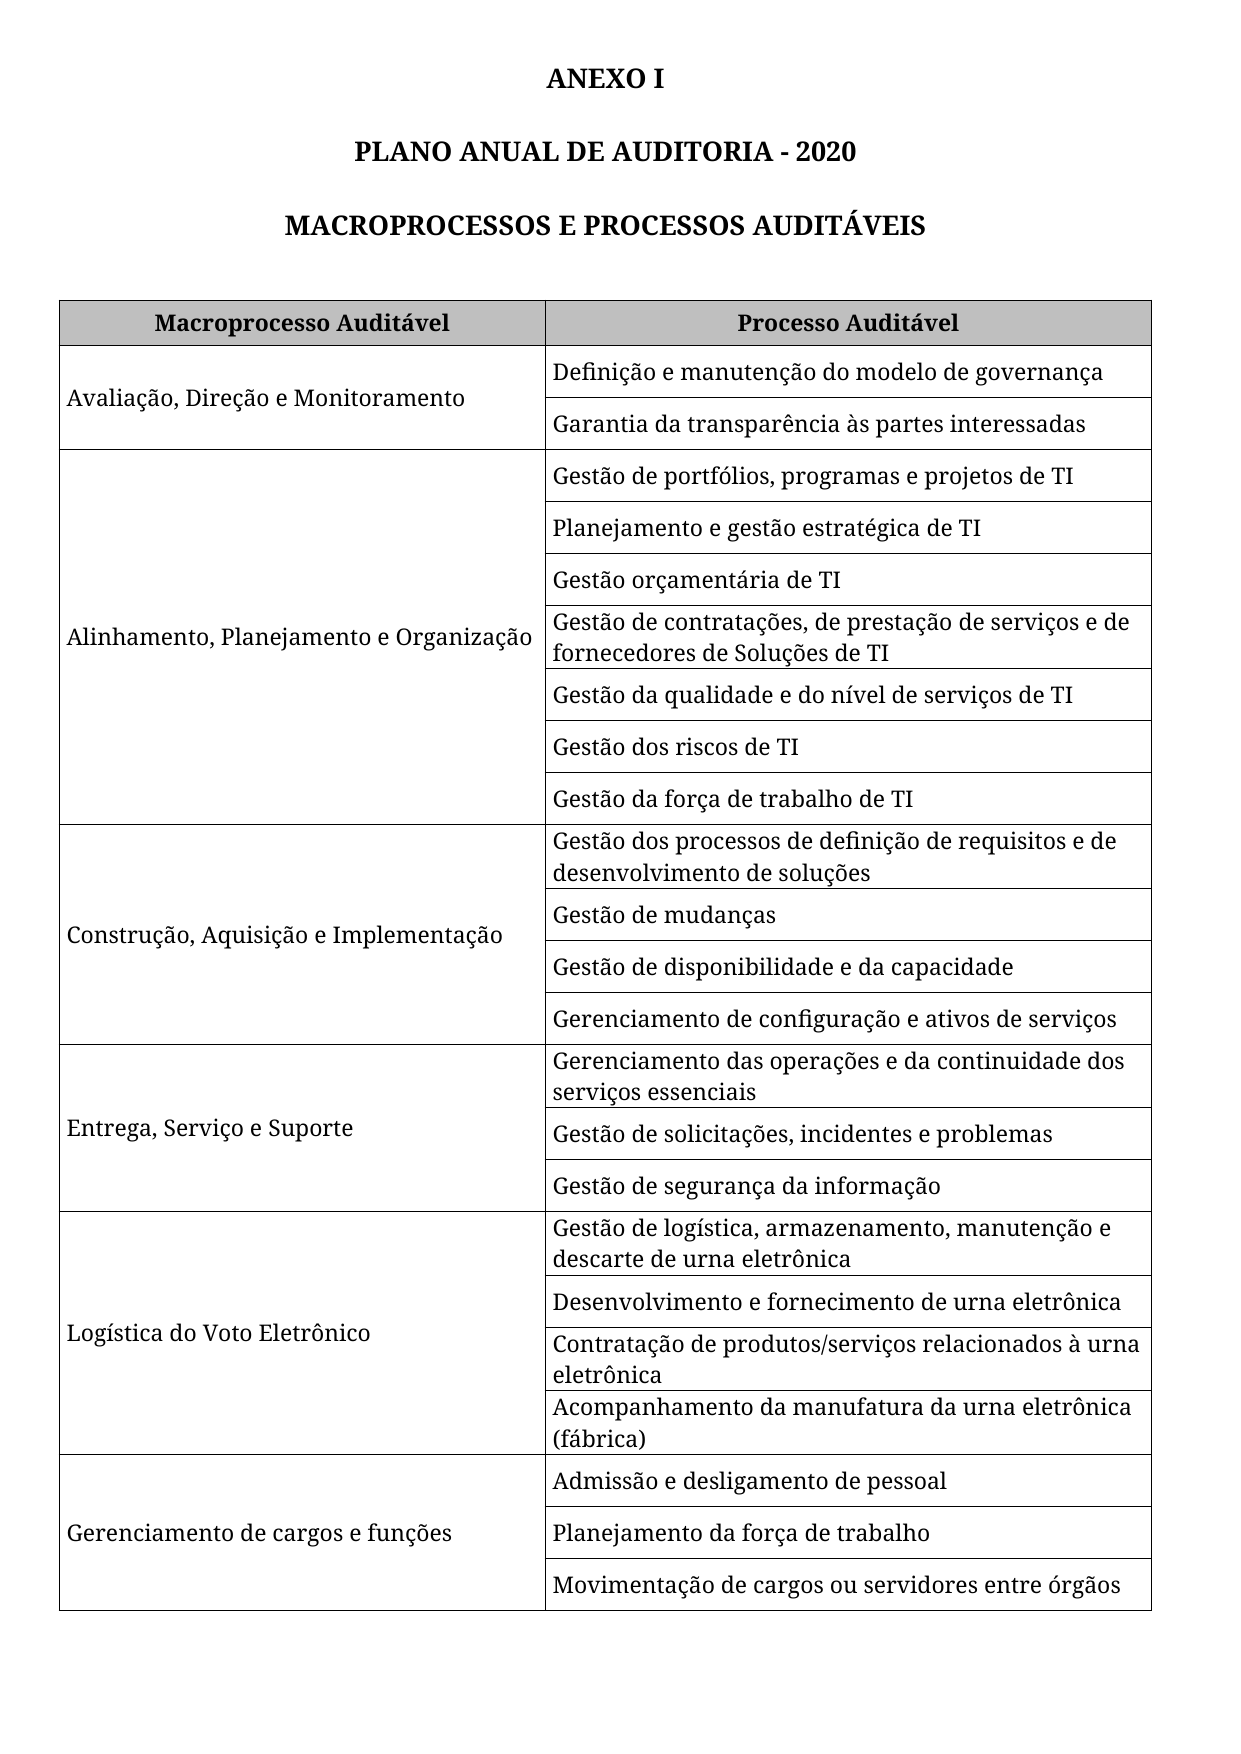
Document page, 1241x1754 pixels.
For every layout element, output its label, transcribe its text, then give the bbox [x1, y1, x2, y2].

table_cell Definição e manutenção do modelo de governança [546, 346, 1151, 397]
table_cell Garantia da transparência às partes interessadas [546, 398, 1151, 449]
table_cell Planejamento e gestão estratégica de TI [546, 502, 1151, 553]
table_cell Gestão de disponibilidade e da capacidade [546, 941, 1151, 992]
table_cell Gestão de segurança da informação [546, 1160, 1151, 1211]
table_cell Planejamento da força de trabalho [546, 1507, 1151, 1558]
table_cell Gerenciamento das operações e da continuidade dos serviços essenciais [546, 1045, 1151, 1107]
table_cell Gestão orçamentária de TI [546, 554, 1151, 605]
table_cell Desenvolvimento e fornecimento de urna eletrônica [546, 1276, 1151, 1327]
table_cell Admissão e desligamento de pessoal [546, 1455, 1151, 1506]
table_cell Gerenciamento de configuração e ativos de serviços [546, 993, 1151, 1044]
table_cell Avaliação, Direção e Monitoramento [60, 346, 545, 449]
table_cell Gestão da força de trabalho de TI [546, 773, 1151, 824]
table_cell Construção, Aquisição e Implementação [60, 825, 545, 1044]
text PLANO ANUAL DE AUDITORIA - 2020 [59, 133, 1152, 170]
table_header Macroprocesso Auditável [60, 301, 545, 345]
table_cell Contratação de produtos/serviços relacionados à urna eletrônica [546, 1328, 1151, 1390]
table_cell Gestão de mudanças [546, 889, 1151, 940]
table_cell Gestão de solicitações, incidentes e problemas [546, 1108, 1151, 1159]
table_cell Gestão da qualidade e do nível de serviços de TI [546, 669, 1151, 720]
table_header Processo Auditável [546, 301, 1151, 345]
table_cell Gestão de contratações, de prestação de serviços e de fornecedores de Soluções de TI [546, 606, 1151, 668]
table_cell Alinhamento, Planejamento e Organização [60, 450, 545, 824]
table_cell Entrega, Serviço e Suporte [60, 1045, 545, 1211]
table_cell Gestão dos processos de definição de requisitos e de desenvolvimento de soluções [546, 825, 1151, 888]
table_cell Movimentação de cargos ou servidores entre órgãos [546, 1559, 1151, 1610]
table_cell Gestão de logística, armazenamento, manutenção e descarte de urna eletrônica [546, 1212, 1151, 1275]
table_cell Logística do Voto Eletrônico [60, 1212, 545, 1454]
table_cell Gestão de portfólios, programas e projetos de TI [546, 450, 1151, 501]
table_cell Gestão dos riscos de TI [546, 721, 1151, 772]
table_cell Gerenciamento de cargos e funções [60, 1455, 545, 1610]
text MACROPROCESSOS E PROCESSOS AUDITÁVEIS [59, 207, 1152, 243]
table_cell Acompanhamento da manufatura da urna eletrônica (fábrica) [546, 1391, 1151, 1454]
text ANEXO I [59, 59, 1152, 96]
